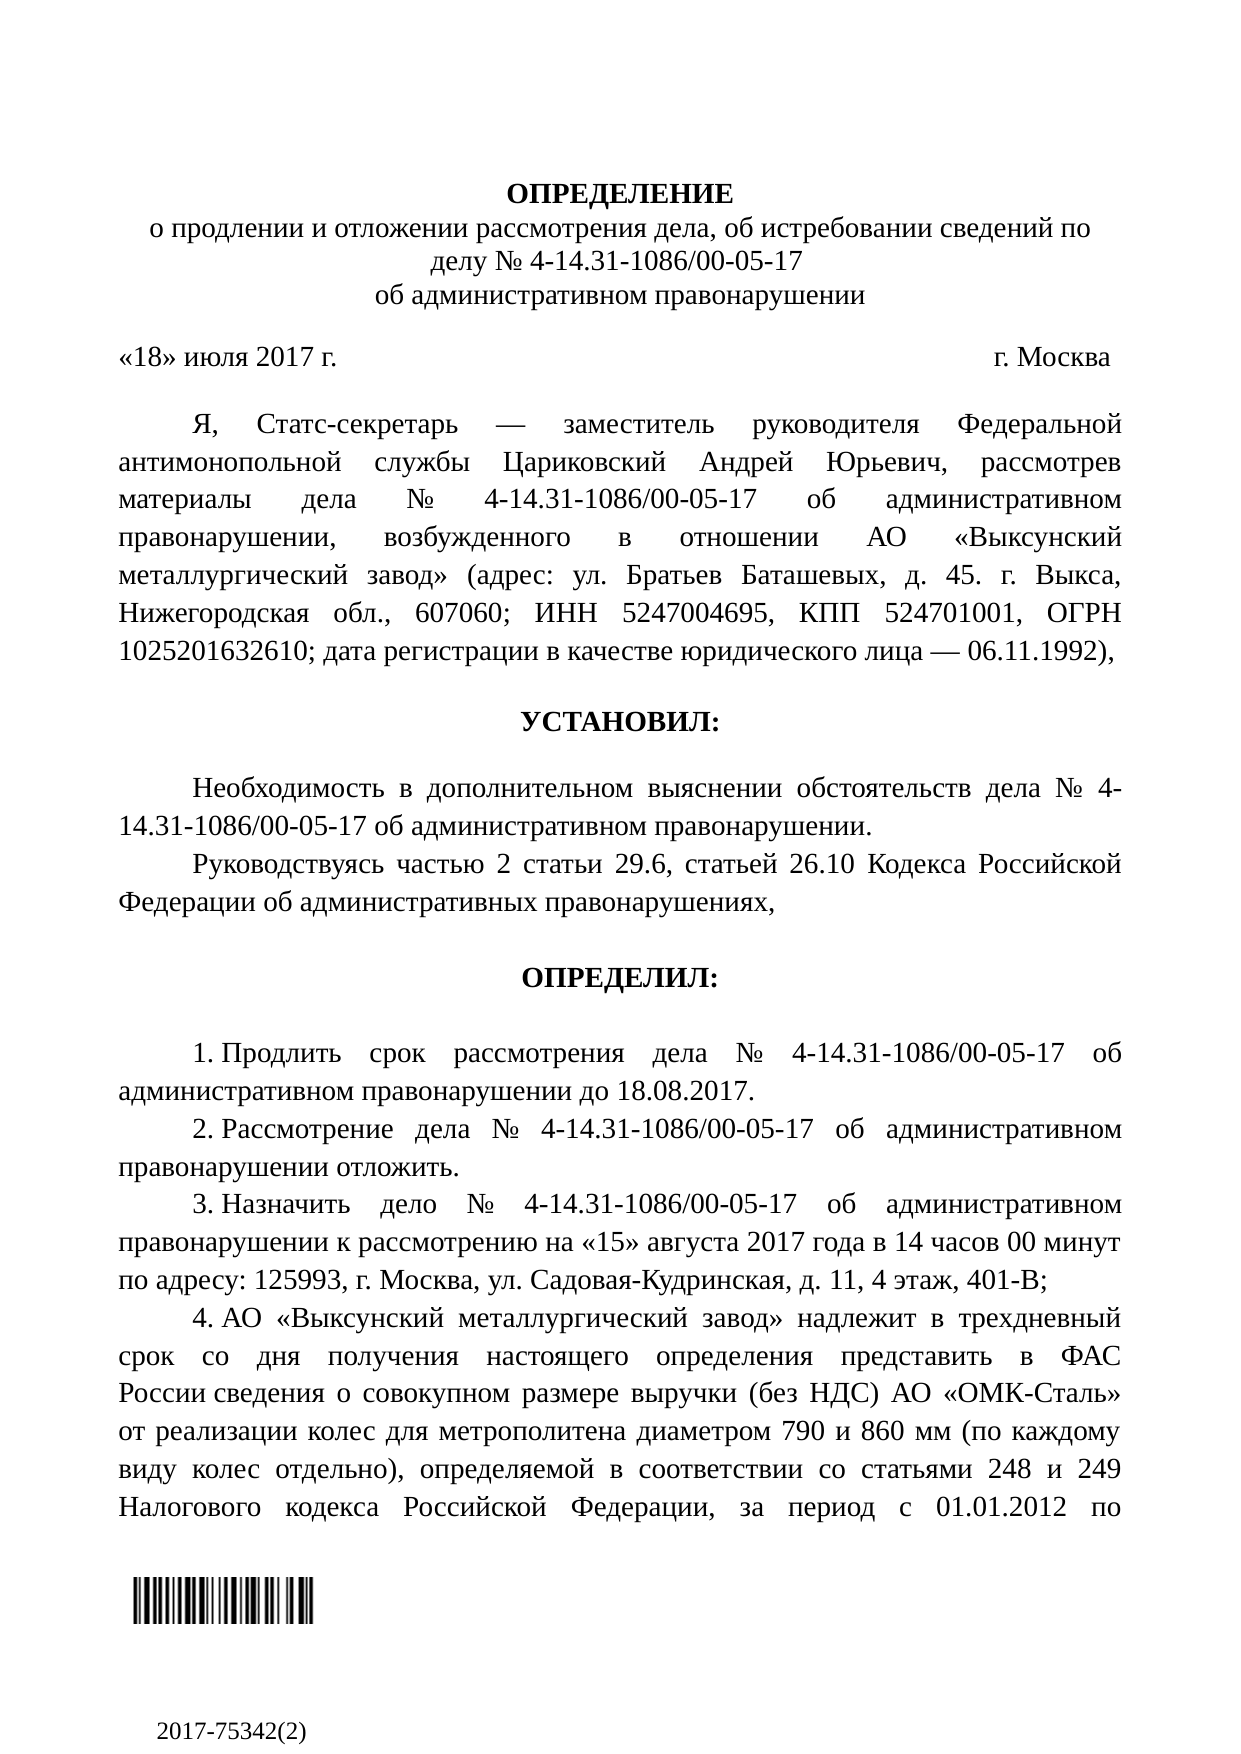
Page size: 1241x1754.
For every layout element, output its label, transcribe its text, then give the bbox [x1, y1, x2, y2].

list 4. АО «Выксунский металлургический завод» надлежит в трехдневный срок со дня получения настоящего определения представить в ФАС России сведения о совокупном размере выручки (без НДС) АО «ОМК-Сталь» от реализации колес для метрополитена диаметром 790 и 860 мм (по каждому виду колес отдельно), определяемой в соответствии со статьями 248 и 249 Налогового кодекса Российской Федерации, за период с 01.01.2012 по [117, 1296, 1122, 1523]
text ОПРЕДЕЛЕНИЕ [118, 176, 1122, 210]
text Руководствуясь частью 2 статьи 29.6, статьей 26.10 Кодекса Российской Федерации об административных правонарушениях, [118, 842, 1122, 918]
picture [118, 1577, 331, 1624]
text 2. Рассмотрение дела № 4-14.31-1086/00-05-17 об административном правонарушении отложить. [117, 1107, 1122, 1182]
text о продлении и отложении рассмотрения дела, об истребовании сведений по делу № 4-14.31-1086/00-05-17 [118, 210, 1122, 277]
text об административном правонарушении [118, 277, 1122, 311]
text Я, Статс-секретарь — заместитель руководителя Федеральной антимонопольной службы Цариковский Андрей Юрьевич, рассмотрев материалы дела № 4-14.31-1086/00-05-17 об административном правонарушении, возбужденного в отношении АО «Выксунский металлургический завод» (адрес: ул. Братьев Баташевых, д. 45. г. Выкса, Нижегородская обл., 607060; ИНН 5247004695, КПП 524701001, ОГРН 1025201632610; дата регистрации в качестве юридического лица — 06.11.1992), [118, 402, 1122, 666]
text «18» июля 2017 г. г. Москва [118, 339, 1122, 373]
text ОПРЕДЕЛИЛ: [118, 955, 1122, 993]
text 1. Продлить срок рассмотрения дела № 4-14.31-1086/00-05-17 об административном правонарушении до 18.08.2017. [117, 1031, 1122, 1107]
text 3. Назначить дело № 4-14.31-1086/00-05-17 об административном правонарушении к рассмотрению на «15» августа 2017 года в 14 часов 00 минут по адресу: 125993, г. Москва, ул. Садовая-Кудринская, д. 11, 4 этаж, 401-В; [117, 1182, 1122, 1296]
text УСТАНОВИЛ: [118, 704, 1122, 738]
text Необходимость в дополнительном выяснении обстоятельств дела № 4-14.31-1086/00-05-17 об административном правонарушении. [118, 766, 1122, 842]
